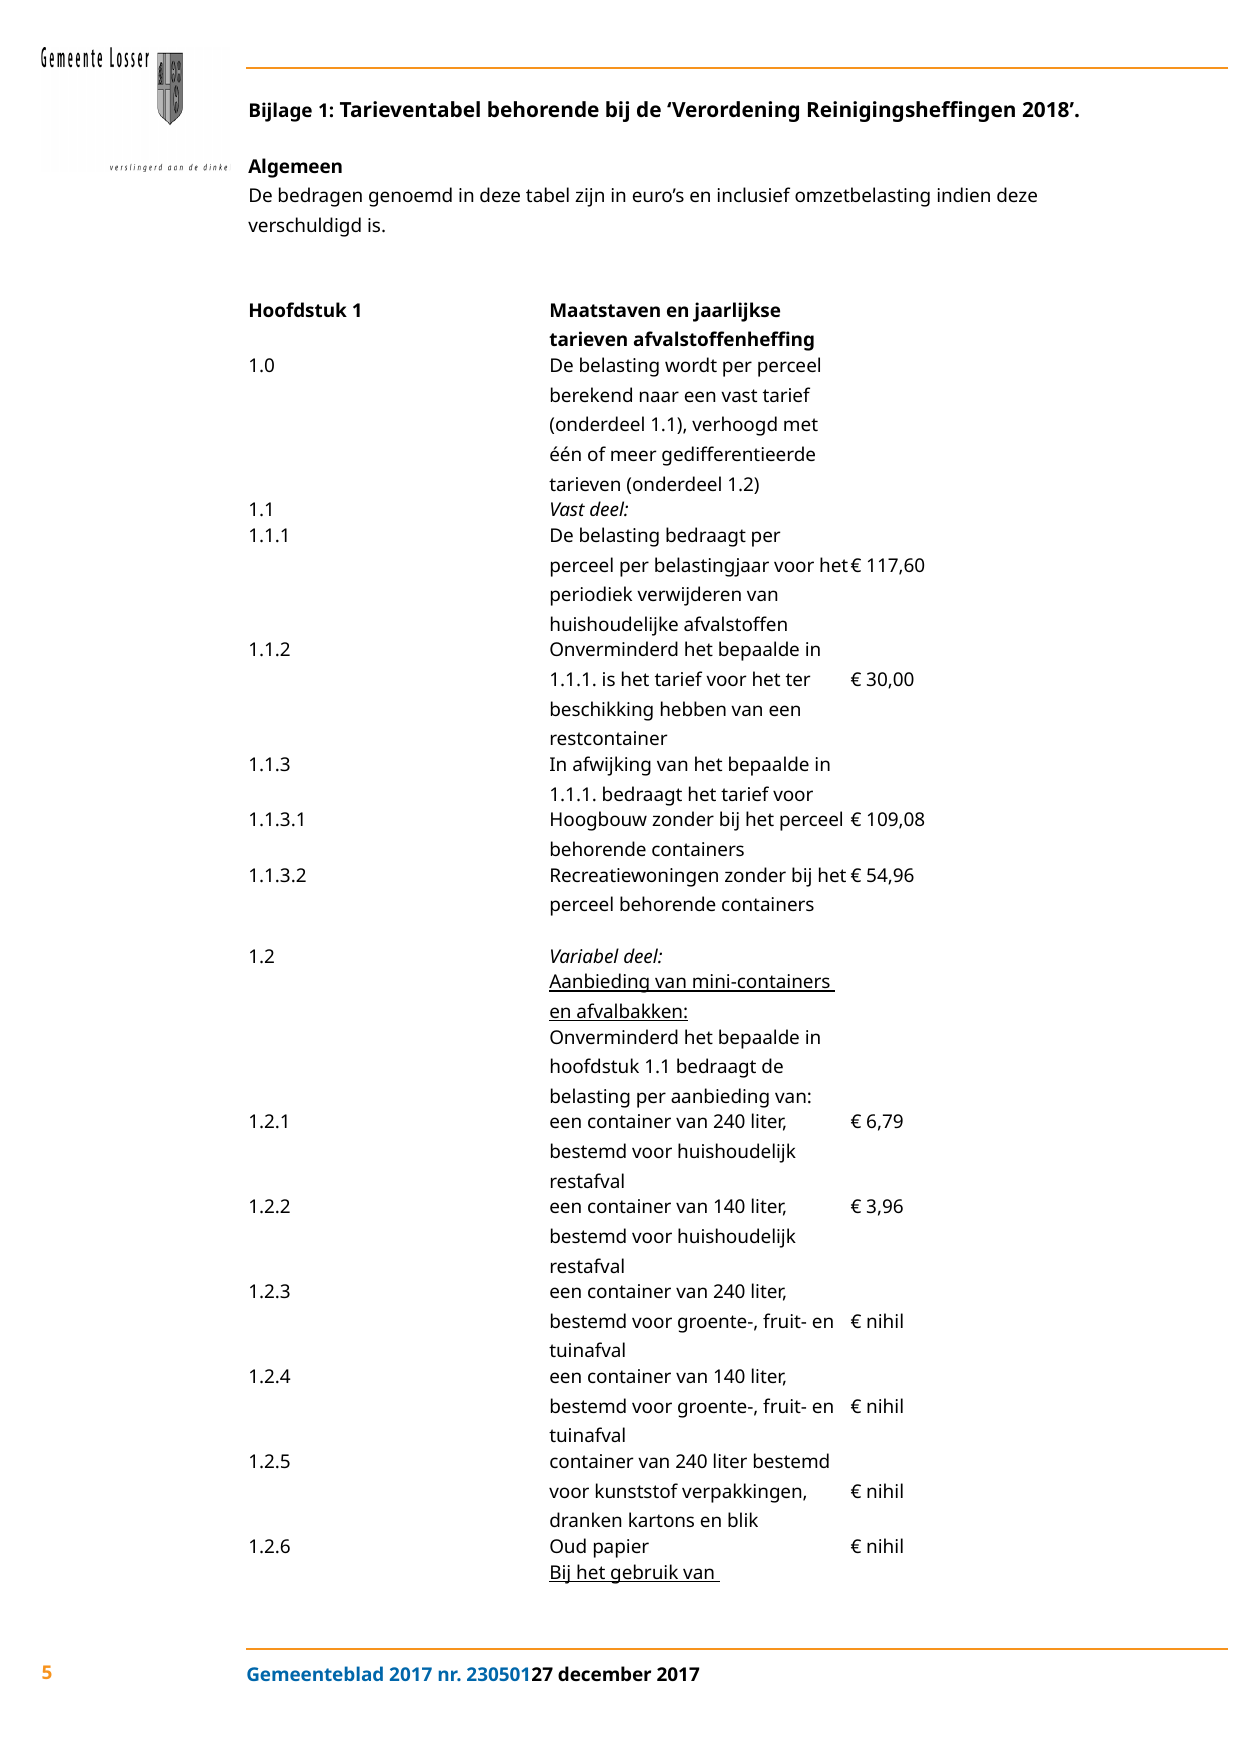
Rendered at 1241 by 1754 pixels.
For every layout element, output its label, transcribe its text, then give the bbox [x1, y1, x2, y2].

table_cell [549, 917, 850, 943]
table_cell € 6,79 [850, 1109, 1152, 1194]
table_cell Bij het gebruik van [549, 1559, 850, 1585]
text Algemeen [248, 153, 1152, 179]
table_header [248, 271, 549, 297]
table_cell [850, 1024, 1152, 1109]
table_cell 1.1.2 [248, 637, 549, 751]
table_cell een container van 240 liter, bestemd voor huishoudelijk restafval [549, 1109, 850, 1194]
table_cell een container van 140 liter, bestemd voor groente-, fruit- en tuinafval [549, 1364, 850, 1448]
table_cell Onverminderd het bepaalde in 1.1.1. is het tarief voor het ter beschikking hebben van een restcontainer [549, 637, 850, 751]
table_cell [850, 1559, 1152, 1585]
text Bijlage 1: Tarieventabel behorende bij de ‘Verordening Reinigingsheffingen 2018’. [248, 95, 1152, 123]
table_cell [248, 1559, 549, 1585]
table_cell Variabel deel: [549, 943, 850, 968]
picture [41, 47, 231, 172]
table_cell € 117,60 [850, 522, 1152, 637]
table_cell Maatstaven en jaarlijkse tarieven afvalstoffenheffing [549, 297, 850, 352]
table_cell € nihil [850, 1364, 1152, 1448]
table_cell 1.1.3 [248, 751, 549, 806]
table_cell Onverminderd het bepaalde in hoofdstuk 1.1 bedraagt de belasting per aanbieding van: [549, 1024, 850, 1109]
table_cell Aanbieding van mini-containers en afvalbakken: [549, 969, 850, 1024]
table_cell [248, 1024, 549, 1109]
table_cell 1.2.6 [248, 1533, 549, 1559]
table_cell 1.2.5 [248, 1448, 549, 1533]
table_cell een container van 240 liter, bestemd voor groente-, fruit- en tuinafval [549, 1279, 850, 1363]
table_cell Vast deel: [549, 496, 850, 522]
table_cell 1.1.3.1 [248, 806, 549, 862]
table_cell [248, 917, 549, 943]
table_cell De belasting bedraagt per perceel per belastingjaar voor het periodiek verwijderen van huishoudelijke afvalstoffen [549, 522, 850, 637]
table_cell 1.1.3.2 [248, 862, 549, 917]
table_cell 1.2.1 [248, 1109, 549, 1194]
table_cell € nihil [850, 1448, 1152, 1533]
table_cell [850, 751, 1152, 806]
table_cell Oud papier [549, 1533, 850, 1559]
table_cell De belasting wordt per perceel berekend naar een vast tarief (onderdeel 1.1), verhoogd met één of meer gedifferentieerde tarieven (onderdeel 1.2) [549, 353, 850, 496]
text De bedragen genoemd in deze tabel zijn in euro’s en inclusief omzetbelasting indien deze verschuldigd is. [248, 182, 1152, 238]
table_header [549, 271, 850, 297]
table_cell € 109,08 [850, 806, 1152, 862]
table_cell € nihil [850, 1533, 1152, 1559]
table_cell In afwijking van het bepaalde in 1.1.1. bedraagt het tarief voor [549, 751, 850, 806]
table_cell [850, 917, 1152, 943]
table_cell container van 240 liter bestemd voor kunststof verpakkingen, dranken kartons en blik [549, 1448, 850, 1533]
table_cell € 30,00 [850, 637, 1152, 751]
table_cell [850, 969, 1152, 1024]
table_cell € nihil [850, 1279, 1152, 1363]
table_cell 1.2 [248, 943, 549, 968]
table_cell [248, 969, 549, 1024]
table_cell Hoogbouw zonder bij het perceel behorende containers [549, 806, 850, 862]
table_cell 1.2.3 [248, 1279, 549, 1363]
table_cell [850, 943, 1152, 968]
table_cell € 54,96 [850, 862, 1152, 917]
table_cell [850, 297, 1152, 352]
table_cell 1.2.2 [248, 1194, 549, 1278]
table_cell [850, 496, 1152, 522]
table_header [850, 271, 1152, 297]
table_cell Recreatiewoningen zonder bij het perceel behorende containers [549, 862, 850, 917]
table_cell Hoofdstuk 1 [248, 297, 549, 352]
table_cell 1.1.1 [248, 522, 549, 637]
table_cell 1.0 [248, 353, 549, 496]
table_cell € 3,96 [850, 1194, 1152, 1278]
table_cell [850, 353, 1152, 496]
table_cell 1.2.4 [248, 1364, 549, 1448]
table_cell 1.1 [248, 496, 549, 522]
table_cell een container van 140 liter, bestemd voor huishoudelijk restafval [549, 1194, 850, 1278]
